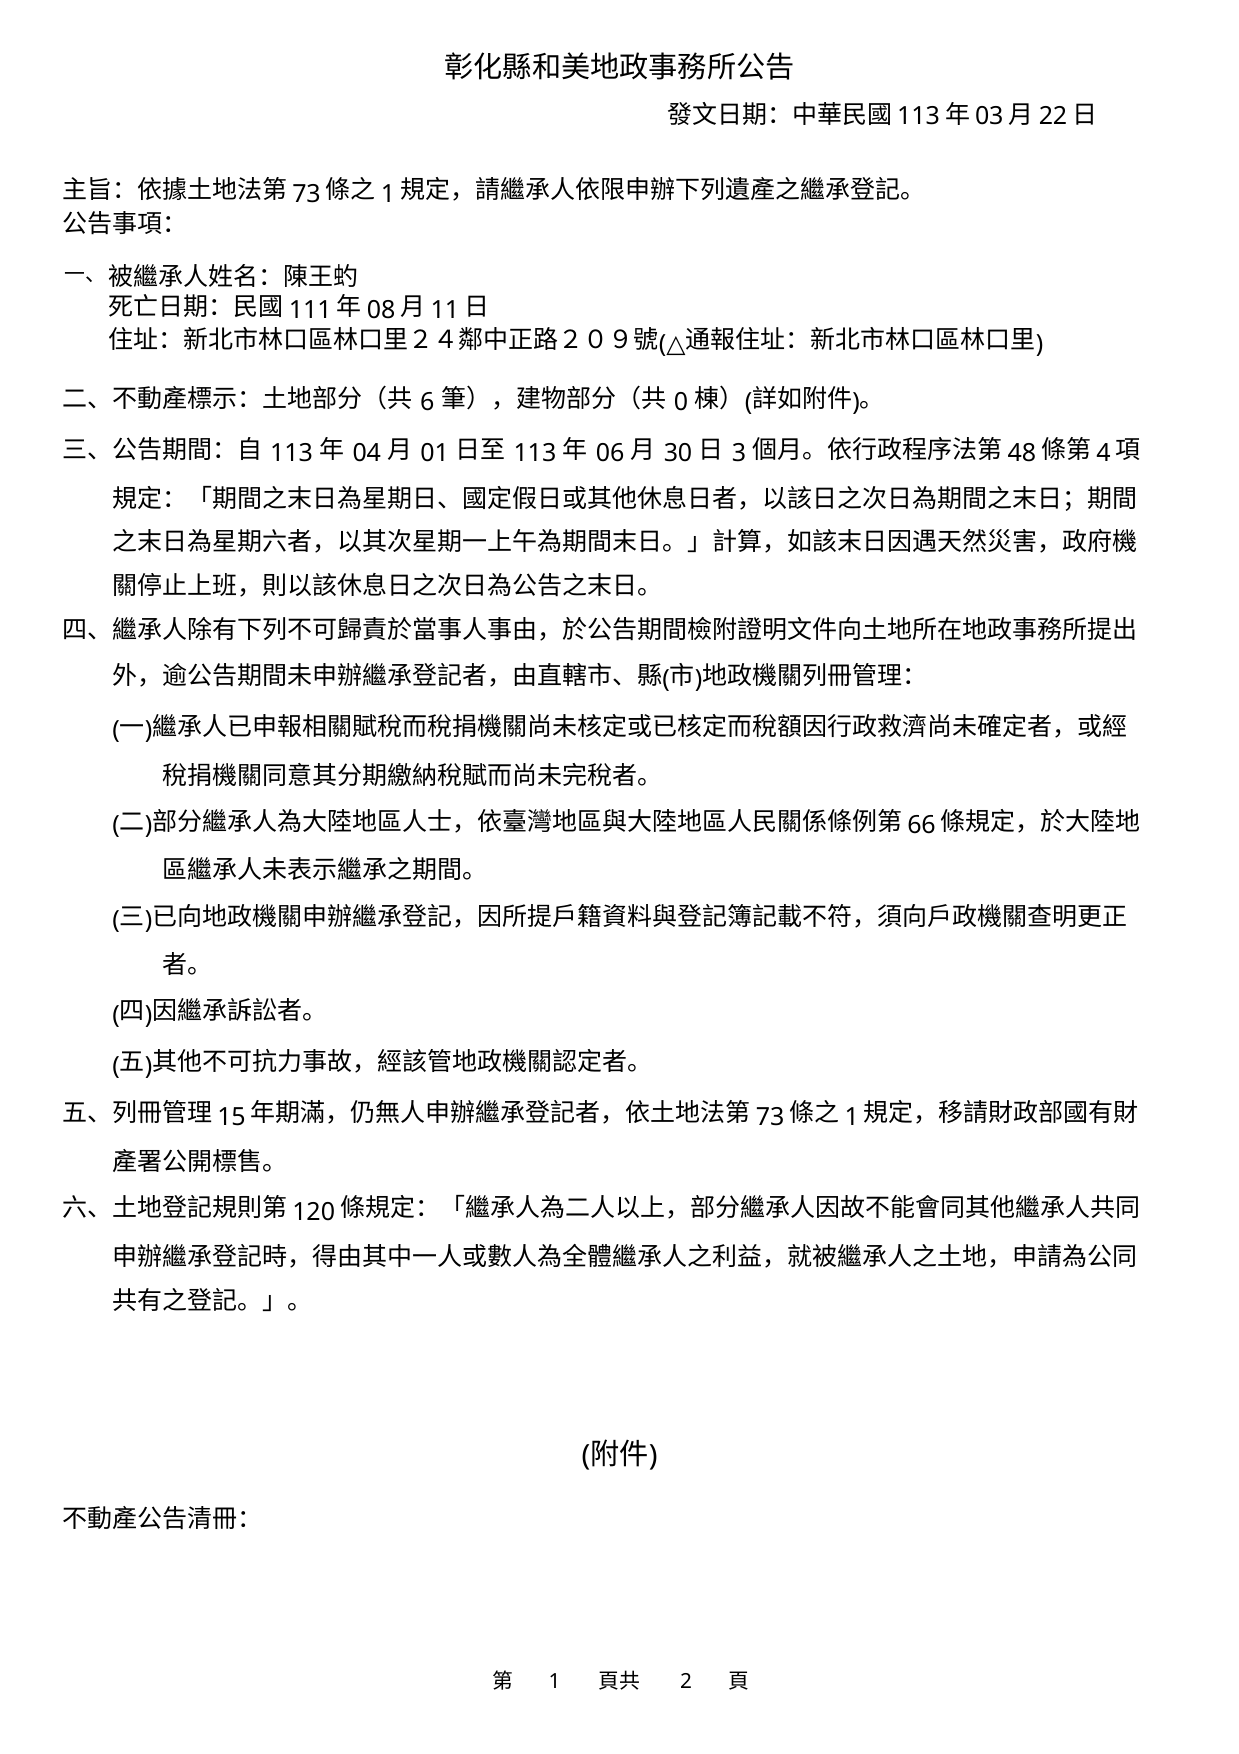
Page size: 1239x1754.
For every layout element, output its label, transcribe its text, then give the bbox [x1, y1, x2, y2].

table_cell [718, 135, 759, 176]
table_cell [0, 1424, 62, 1485]
table_cell [1177, 314, 1239, 384]
table_header [1177, 0, 1239, 41]
table_cell [0, 384, 62, 1383]
table_cell [759, 135, 1177, 176]
table_cell [653, 1557, 667, 1661]
table_cell [483, 135, 523, 176]
table_cell [483, 1383, 523, 1423]
table_cell [1177, 263, 1239, 313]
table_cell [523, 1383, 585, 1423]
table_cell [62, 135, 109, 176]
table_cell [1177, 1383, 1239, 1423]
table_cell 1 [523, 1661, 585, 1701]
table_cell [1177, 135, 1239, 176]
table_cell 發文日期：中華民國113年03月22日 [667, 95, 1177, 135]
table_cell [585, 1383, 653, 1423]
table_cell [483, 95, 523, 135]
table_cell [483, 1557, 523, 1661]
table_cell [62, 314, 109, 384]
table_cell [1177, 384, 1239, 1383]
table_cell [62, 1383, 109, 1423]
table_cell [667, 1383, 718, 1423]
table_cell 二、不動產標示：土地部分（共 6 筆），建物部分（共 0 棟）(詳如附件)。 三、公告期間：自 113 年 04 月 01 日至 113 年 06 月 30 日 3 個月。依行政程序法第48條第4項 規定：「期間之末日為星期日、國定假日或其他休息日者，以該日之次日為期間之末日；期間 之末日為星期六者，以其次星期一上午為期間末日。」計算，如該末日因遇天然災害，政府機 關停止上班，則以該休息日之次日為公告之末日。 四、繼承人除有下列不可歸責於當事人事由，於公告期間檢附證明文件向土地所在地政事務所提出 外，逾公告期間未申辦繼承登記者，由直轄市、縣(市)地政機關列冊管理： (一)繼承人已申報相關賦稅而稅捐機關尚未核定或已核定而稅額因行政救濟尚未確定者，或經 稅捐機關同意其分期繳納稅賦而尚未完稅者。 (二)部分繼承人為大陸地區人士，依臺灣地區與大陸地區人民關係條例第66條規定，於大陸地 區繼承人未表示繼承之期間。 (三)已向地政機關申辦繼承登記，因所提戶籍資料與登記簿記載不符，須向戶政機關查明更正 者。 (四)因繼承訴訟者。 (五)其他不可抗力事故，經該管地政機關認定者。 五、列冊管理15年期滿，仍無人申辦繼承登記者，依土地法第73條之1規定，移請財政部國有財 產署公開標售。 六、土地登記規則第120條規定：「繼承人為二人以上，部分繼承人因故不能會同其他繼承人共同 申辦繼承登記時，得由其中一人或數人為全體繼承人之利益，就被繼承人之土地，申請為公同 共有之登記。」。 [62, 384, 1177, 1383]
table_header [718, 0, 759, 41]
table_cell [0, 263, 62, 313]
table_cell [0, 314, 62, 384]
table_cell [0, 176, 62, 246]
table_header [62, 0, 109, 41]
table_cell 一、 [62, 263, 109, 313]
table_cell (附件) [62, 1424, 1177, 1485]
table_cell [1177, 1424, 1239, 1485]
table_header [0, 0, 62, 41]
table_cell [759, 1383, 1177, 1423]
table_cell [0, 1485, 62, 1557]
table_cell [1177, 1557, 1239, 1661]
table_header [483, 0, 523, 41]
table_cell [109, 1557, 482, 1661]
table_cell [0, 135, 62, 176]
table_header [523, 0, 585, 41]
table_header [653, 0, 667, 41]
table_cell 被繼承人姓名：陳王虳 死亡日期：民國111年08月11日 住址：新北市林口區林口里２４鄰中正路２０９號(△通報住址：新北市林口區林口里) [109, 263, 1177, 384]
table_header [667, 0, 718, 41]
table_cell [585, 95, 653, 135]
table_cell [523, 135, 585, 176]
table_cell [653, 1383, 667, 1423]
table_cell [62, 1661, 109, 1701]
table_cell [62, 1557, 109, 1661]
table_cell [0, 1557, 62, 1661]
table_cell [1177, 1661, 1239, 1701]
table_cell [1177, 176, 1239, 246]
table_cell [585, 135, 653, 176]
table_cell 第 [483, 1661, 523, 1701]
table_cell [1177, 1485, 1239, 1557]
table_cell [0, 95, 62, 135]
table_cell [718, 1557, 759, 1661]
table_cell [0, 1661, 62, 1701]
table_cell [667, 135, 718, 176]
table_cell [0, 1383, 62, 1423]
table_header [759, 0, 1177, 41]
table_cell [667, 1557, 718, 1661]
table_cell [759, 1557, 1177, 1661]
table_header [585, 0, 653, 41]
table_cell [1177, 95, 1239, 135]
table_cell [759, 1661, 1177, 1701]
table_cell [0, 246, 62, 262]
table_cell [718, 1383, 759, 1423]
table_cell 頁 [718, 1661, 759, 1701]
table_cell 頁共 [585, 1661, 653, 1701]
table_cell [523, 95, 585, 135]
table_cell [1177, 41, 1239, 94]
table_cell [585, 1557, 653, 1661]
table_cell [0, 41, 62, 94]
table_cell 不動產公告清冊： [62, 1485, 1177, 1557]
table_cell 彰化縣和美地政事務所公告 [62, 41, 1177, 94]
table_cell [1177, 246, 1239, 262]
table_cell [653, 135, 667, 176]
table_header [109, 0, 482, 41]
table_cell [109, 95, 482, 135]
table_cell [109, 135, 482, 176]
table_cell [653, 95, 667, 135]
table_cell [523, 1557, 585, 1661]
table_cell 主旨：依據土地法第73條之1規定，請繼承人依限申辦下列遺產之繼承登記。 公告事項： [62, 176, 1177, 262]
table_cell [109, 1383, 482, 1423]
table_cell [109, 1661, 482, 1701]
table_cell 2 [653, 1661, 718, 1701]
table_cell [62, 95, 109, 135]
